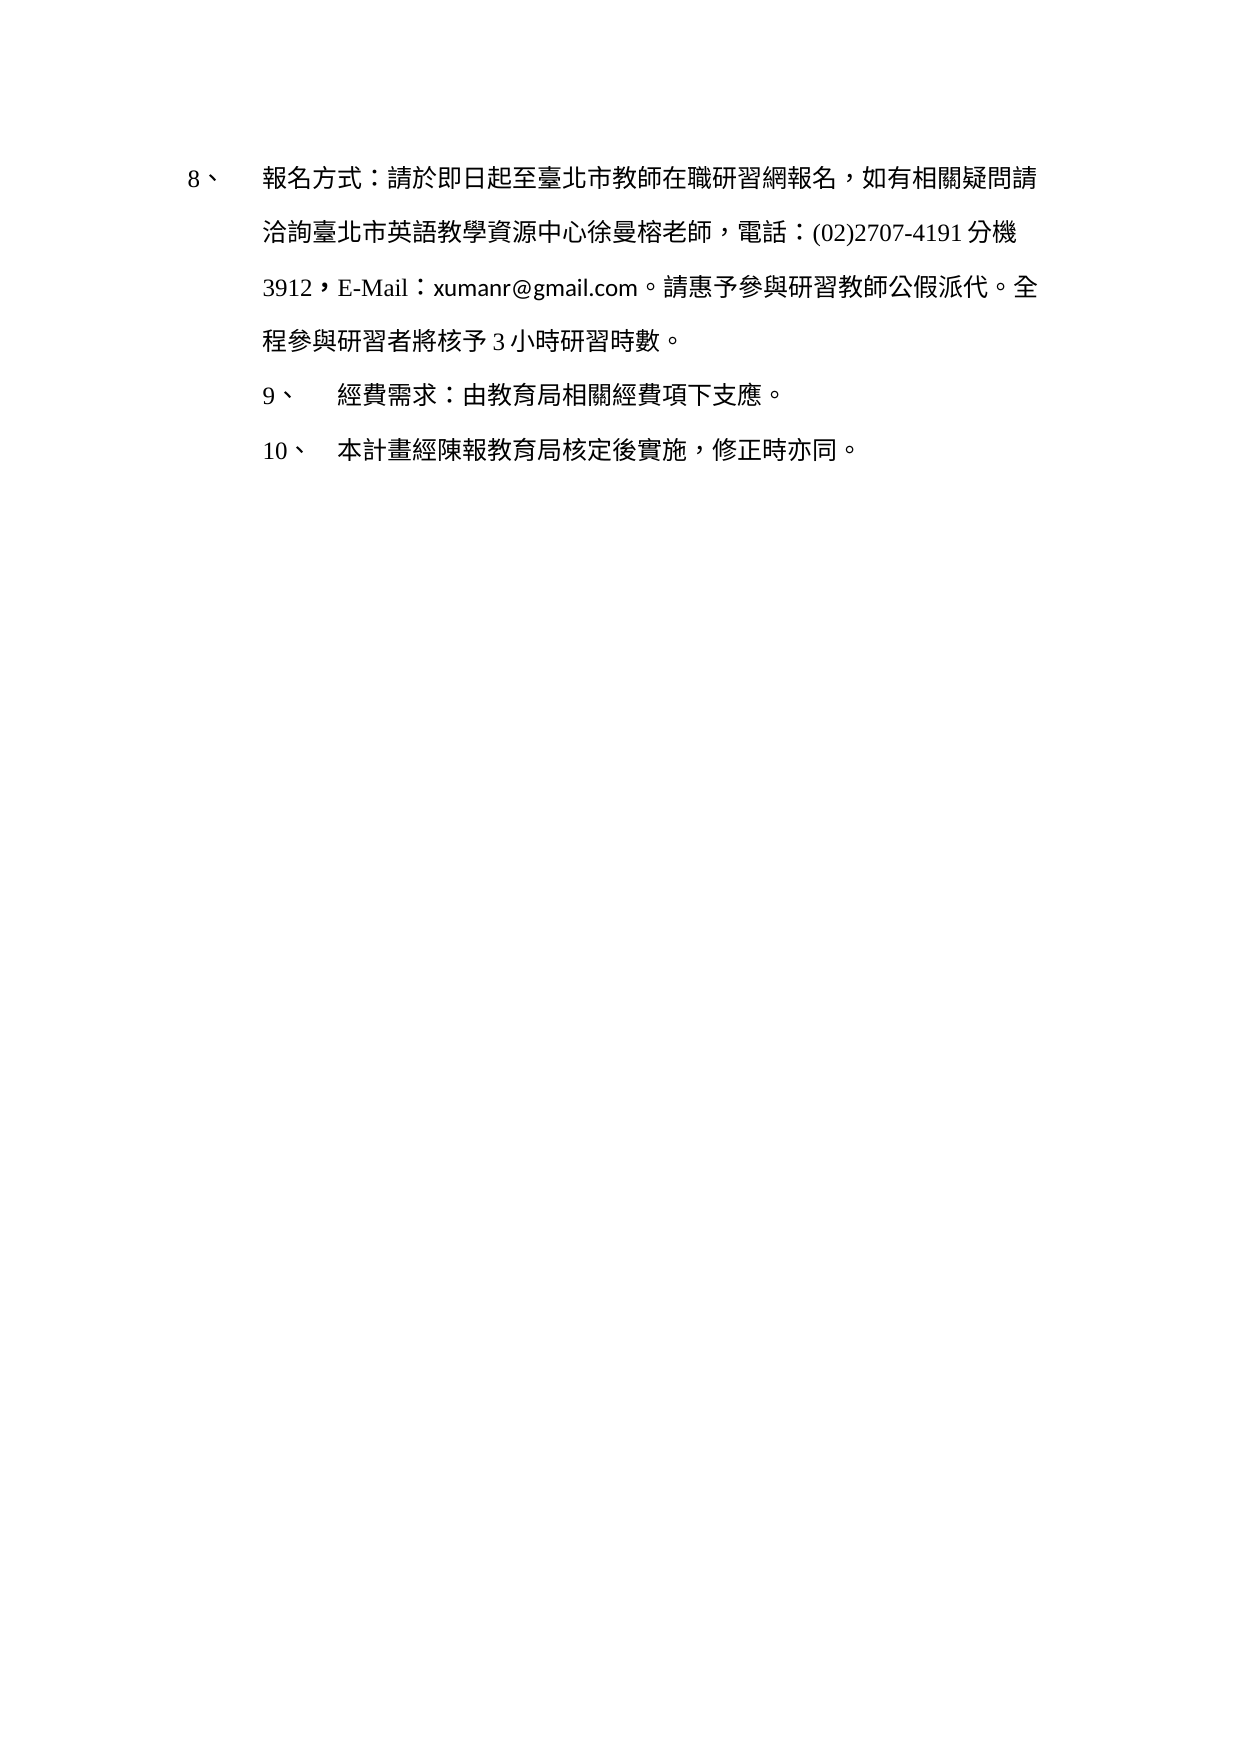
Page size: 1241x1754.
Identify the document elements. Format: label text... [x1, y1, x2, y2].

list 本計畫經陳報教育局核定後實施，修正時亦同。 [262, 430, 1053, 466]
list 報名方式：請於即日起至臺北市教師在職研習網報名，如有相關疑問請洽詢臺北市英語教學資源中心徐曼榕老師，電話：(02)2707-4191分機3912，E-Mail：xumanr@gmail.com。請惠予參與研習教師公假派代。全程參與研習者將核予3小時研習時數。 [187, 158, 1053, 358]
list 經費需求：由教育局相關經費項下支應。 [262, 376, 1053, 412]
